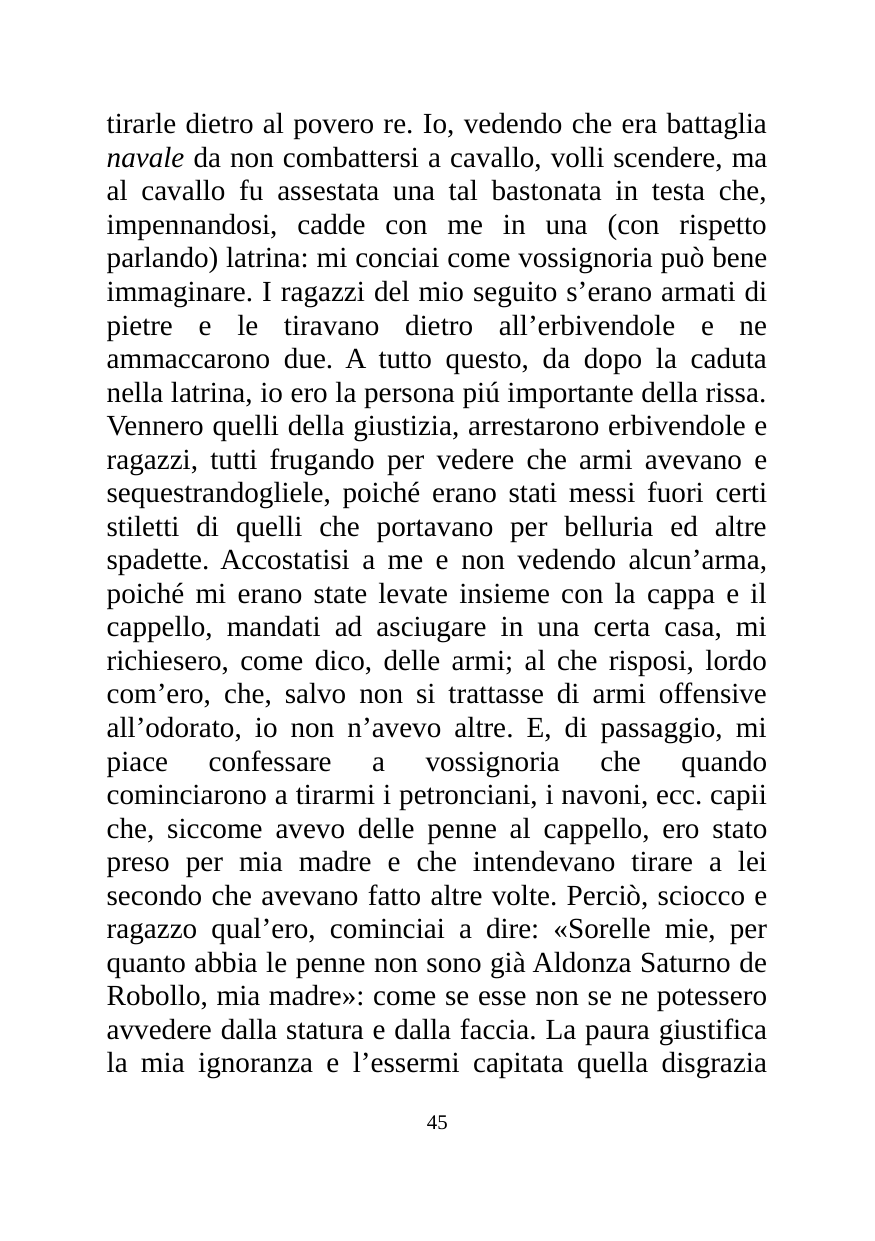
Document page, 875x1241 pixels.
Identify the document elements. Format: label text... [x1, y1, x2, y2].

text tirarle dietro al povero re. Io, vedendo che era battaglia navale da non combattersi a cavallo, volli scendere, ma al cavallo fu assestata una tal bastonata in testa che, impennandosi, cadde con me in una (con rispetto parlando) latrina: mi conciai come vossignoria può bene immaginare. I ragazzi del mio seguito s’erano armati di pietre e le tiravano dietro all’erbivendole e ne ammaccarono due. A tutto questo, da dopo la caduta nella latrina, io ero la persona piú importante della rissa. Vennero quelli della giustizia, arrestarono erbivendole e ragazzi, tutti frugando per vedere che armi avevano e sequestrandogliele, poiché erano stati messi fuori certi stiletti di quelli che portavano per belluria ed altre spadette. Accostatisi a me e non vedendo alcun’arma, poiché mi erano state levate insieme con la cappa e il cappello, mandati ad asciugare in una certa casa, mi richiesero, come dico, delle armi; al che risposi, lordo com’ero, che, salvo non si trattasse di armi offensive all’odorato, io non n’avevo altre. E, di passaggio, mi piace confessare a vossignoria che quando cominciarono a tirarmi i petronciani, i navoni, ecc. capii che, siccome avevo delle penne al cappello, ero stato preso per mia madre e che intendevano tirare a lei secondo che avevano fatto altre volte. Perciò, sciocco e ragazzo qual’ero, cominciai a dire: «Sorelle mie, per quanto abbia le penne non sono già Aldonza Saturno de Robollo, mia madre»: come se esse non se ne potessero avvedere dalla statura e dalla faccia. La paura giustifica la mia ignoranza e l’essermi capitata quella disgrazia [106, 106, 768, 1079]
